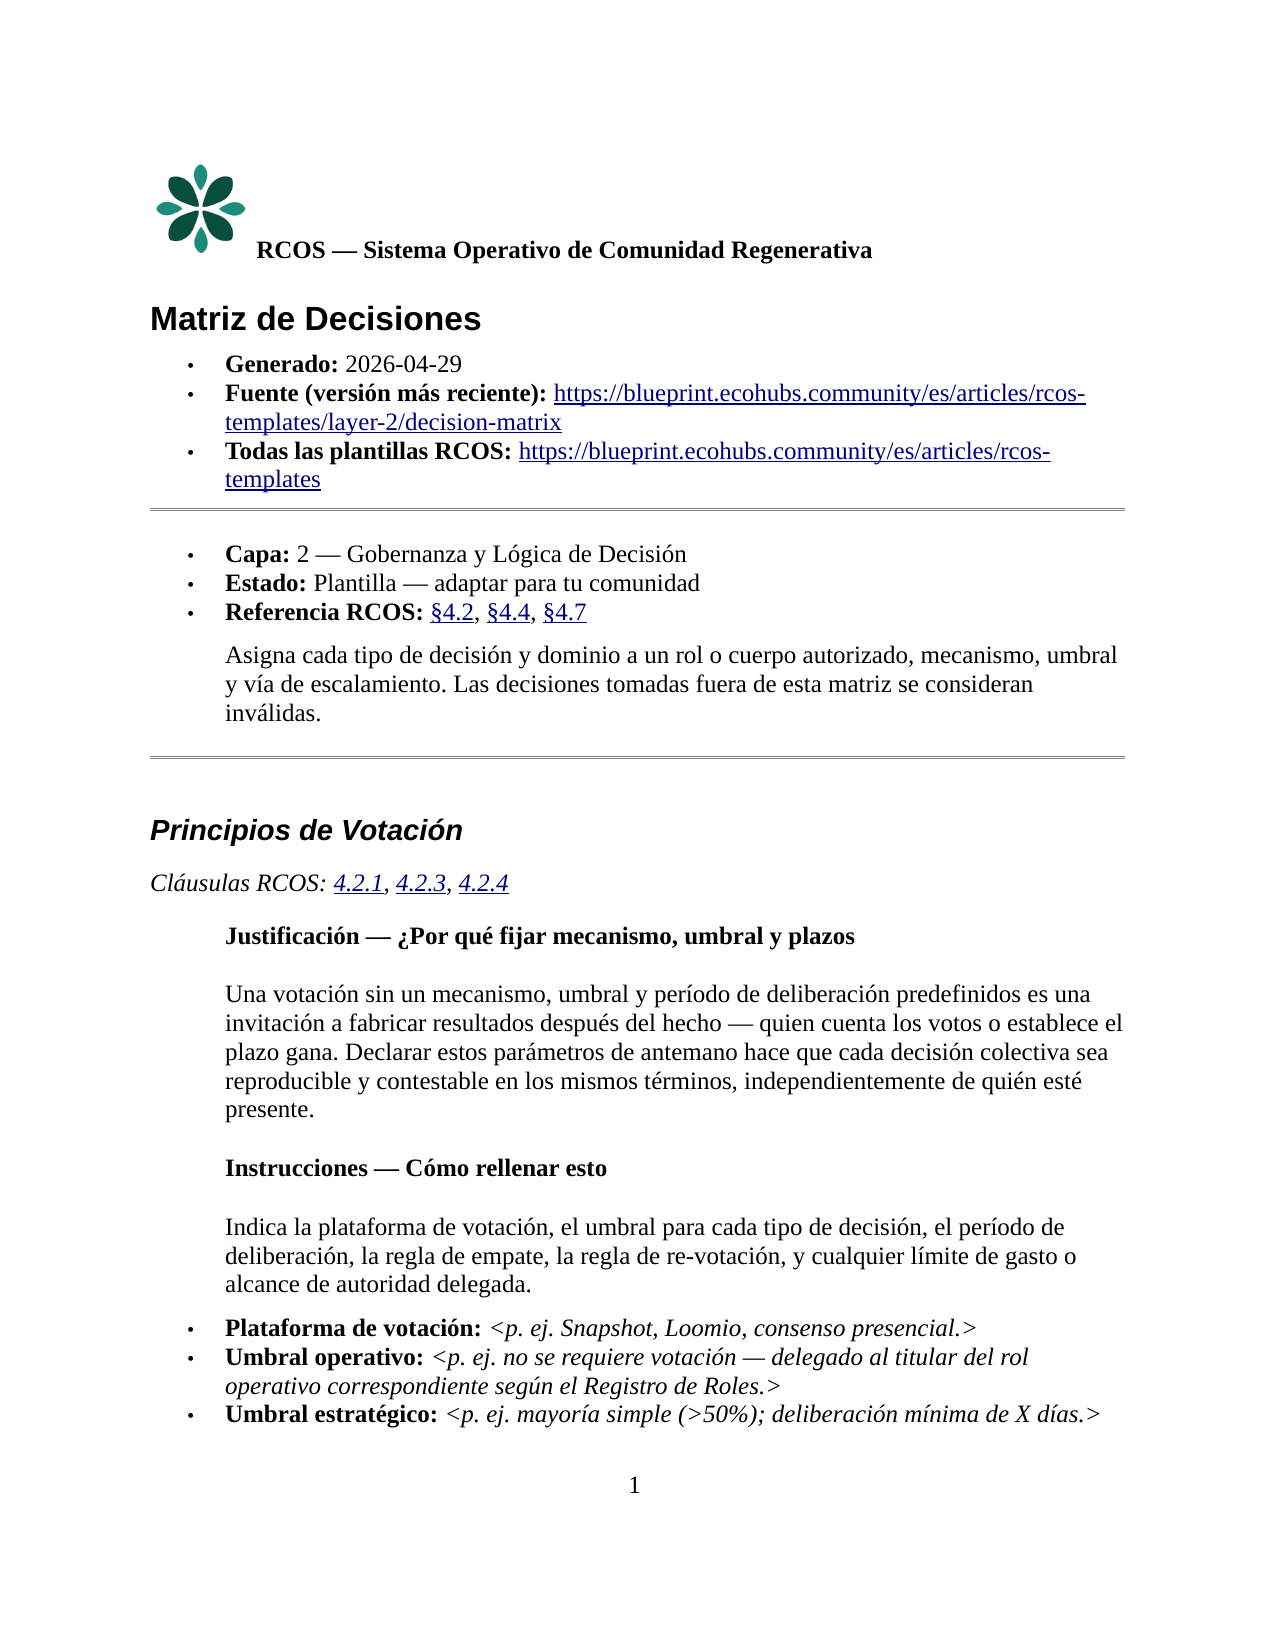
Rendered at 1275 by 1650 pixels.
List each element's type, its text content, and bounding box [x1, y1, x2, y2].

picture [150, 158, 251, 259]
text Justificación — ¿Por qué fijar mecanismo, umbral y plazos [225, 921, 1125, 949]
text Instrucciones — Cómo rellenar esto [225, 1153, 1125, 1182]
list Referencia RCOS: §4.2, §4.4, §4.7 [187, 597, 1125, 626]
list Todas las plantillas RCOS: https://blueprint.ecohubs.community/es/articles/rcos-templates [187, 436, 1125, 493]
list Plataforma de votación: <p. ej. Snapshot, Loomio, consenso presencial.> [187, 1313, 1125, 1342]
subtitle Matriz de Decisiones [150, 298, 1125, 337]
list Estado: Plantilla — adaptar para tu comunidad [187, 568, 1125, 597]
text Cláusulas RCOS: 4.2.1, 4.2.3, 4.2.4 [150, 868, 1125, 897]
text Una votación sin un mecanismo, umbral y período de deliberación predefinidos es una invitación a fabricar resultados después del hecho — quien cuenta los votos o establece el plazo gana. Declarar estos parámetros de antemano hace que cada decisión colectiva sea reproducible y contestable en los mismos términos, independientemente de quién esté presente. [225, 979, 1125, 1123]
text Indica la plataforma de votación, el umbral para cada tipo de decisión, el período de deliberación, la regla de empate, la regla de re-votación, y cualquier límite de gasto o alcance de autoridad delegada. [225, 1212, 1125, 1298]
text RCOS — Sistema Operativo de Comunidad Regenerativa [150, 159, 1125, 264]
list Fuente (versión más reciente): https://blueprint.ecohubs.community/es/articles/rcos-templates/layer-2/decision-matrix [187, 378, 1125, 436]
list Capa: 2 — Gobernanza y Lógica de Decisión [187, 539, 1125, 568]
list Umbral operativo: <p. ej. no se requiere votación — delegado al titular del rol operativo correspondiente según el Registro de Roles.> [187, 1342, 1125, 1399]
text Asigna cada tipo de decisión y dominio a un rol o cuerpo autorizado, mecanismo, umbral y vía de escalamiento. Las decisiones tomadas fuera de esta matriz se consideran inválidas. [225, 641, 1125, 727]
list Umbral estratégico: <p. ej. mayoría simple (>50%); deliberación mínima de X días.> [187, 1399, 1125, 1428]
subtitle Principios de Votación [150, 813, 1125, 847]
list Generado: 2026-04-29 [187, 349, 1125, 378]
